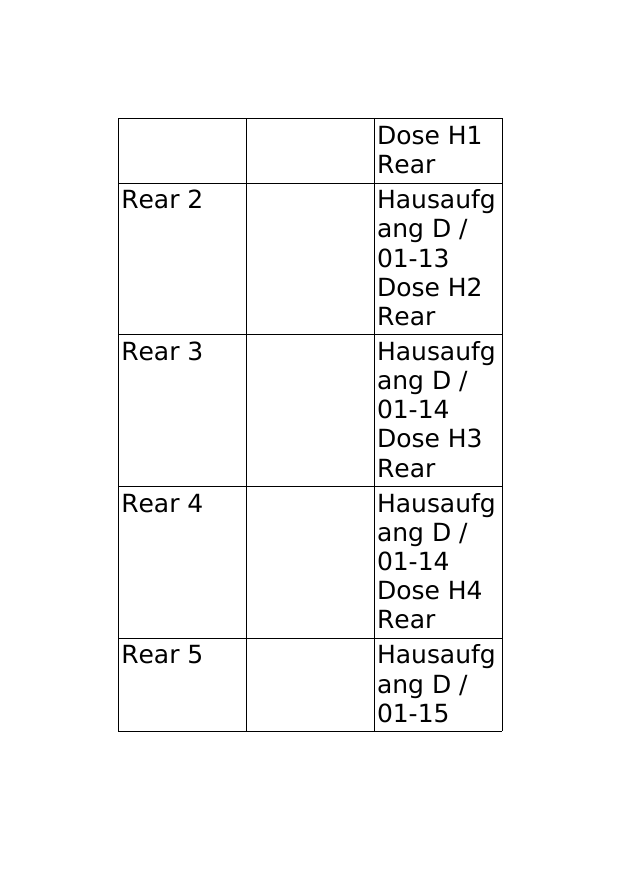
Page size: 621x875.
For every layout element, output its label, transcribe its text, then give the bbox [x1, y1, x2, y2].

table_cell Dose H1 Rear [375, 119, 502, 182]
table_cell Rear 3 [119, 335, 246, 486]
table_cell Hausaufgang D / 01-15 [375, 639, 502, 731]
table_cell [247, 639, 374, 731]
table_cell Rear 5 [119, 639, 246, 731]
table_cell [247, 119, 374, 182]
table_cell [119, 119, 246, 182]
table_cell [247, 184, 374, 334]
table_cell [247, 487, 374, 638]
table_cell [247, 335, 374, 486]
table_cell Hausaufgang D / 01-13 Dose H2 Rear [375, 184, 502, 334]
table_cell Hausaufgang D / 01-14 Dose H4 Rear [375, 487, 502, 638]
table_cell Rear 2 [119, 184, 246, 334]
table_cell Hausaufgang D / 01-14 Dose H3 Rear [375, 335, 502, 486]
table_cell Rear 4 [119, 487, 246, 638]
